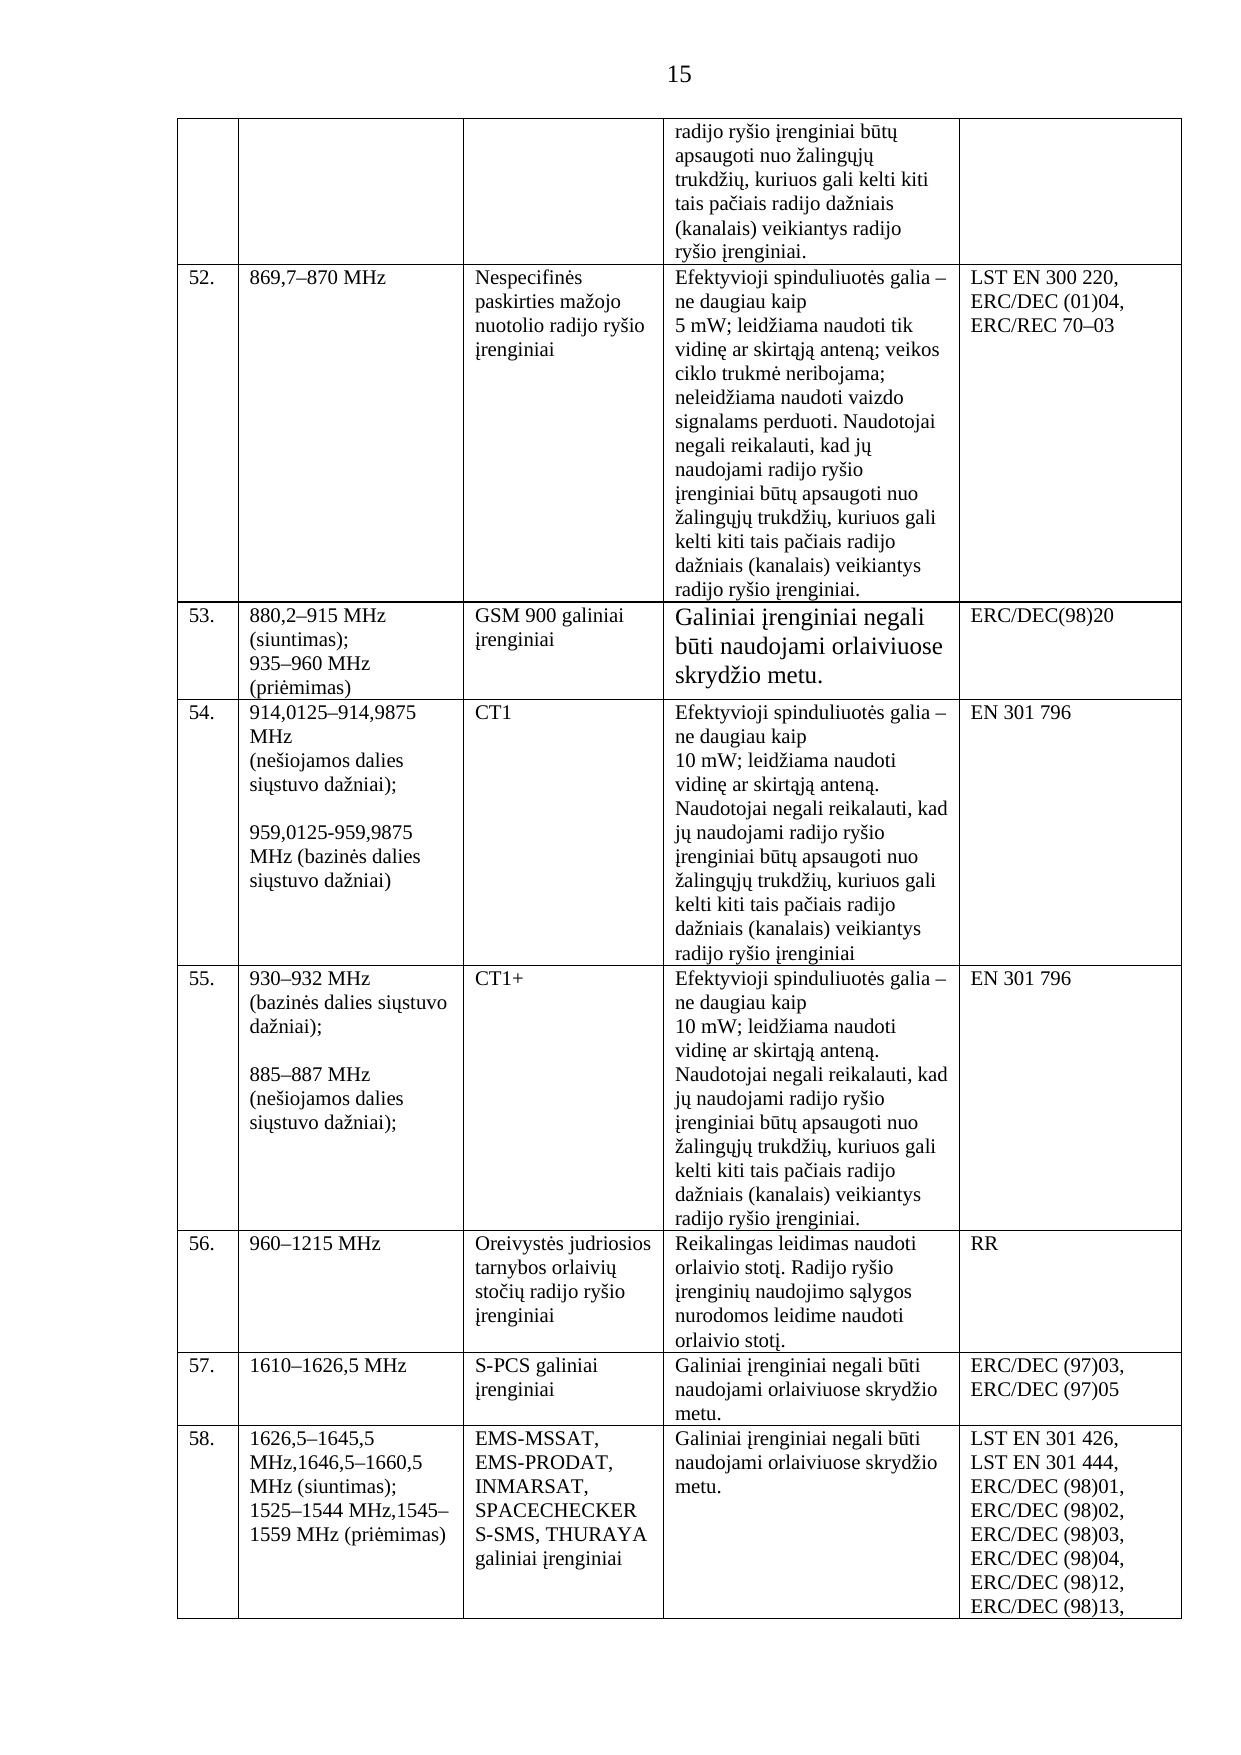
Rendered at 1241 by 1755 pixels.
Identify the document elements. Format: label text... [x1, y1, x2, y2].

table_cell 53. [178, 603, 238, 699]
table_cell 55. [178, 966, 238, 1230]
table_cell EN 301 796 [960, 966, 1181, 1230]
table_cell ERC/DEC (97)03, ERC/DEC (97)05 [960, 1353, 1181, 1425]
table_cell Galiniai įrenginiai negali būti naudojami orlaiviuose skrydžio metu. [664, 603, 959, 699]
table_cell [960, 119, 1181, 263]
table_cell 960–1215 MHz [239, 1231, 463, 1352]
table_cell Reikalingas leidimas naudoti orlaivio stotį. Radijo ryšio įrenginių naudojimo sąlygos nurodomos leidime naudoti orlaivio stotį. [664, 1231, 959, 1352]
table_cell 58. [178, 1426, 238, 1618]
table_cell [178, 119, 238, 263]
table_cell Efektyvioji spinduliuotės galia – ne daugiau kaip 10 mW; leidžiama naudoti vidinę ar skirtąją anteną. Naudotojai negali reikalauti, kad jų naudojami radijo ryšio įrenginiai būtų apsaugoti nuo žalingųjų trukdžių, kuriuos gali kelti kiti tais pačiais radijo dažniais (kanalais) veikiantys radijo ryšio įrenginiai [664, 700, 959, 964]
table_cell 914,0125–914,9875 MHz (nešiojamos dalies siųstuvo dažniai); 959,0125-959,9875 MHz (bazinės dalies siųstuvo dažniai) [239, 700, 463, 964]
table_cell 869,7–870 MHz [239, 265, 463, 601]
table_cell 56. [178, 1231, 238, 1352]
table_cell LST EN 300 220, ERC/DEC (01)04, ERC/REC 70–03 [960, 265, 1181, 601]
table_cell Oreivystės judriosios tarnybos orlaivių stočių radijo ryšio įrenginiai [464, 1231, 663, 1352]
table_cell 52. [178, 265, 238, 601]
table_cell 1626,5–1645,5 MHz,1646,5–1660,5 MHz (siuntimas); 1525–1544 MHz,1545–1559 MHz (priėmimas) [239, 1426, 463, 1618]
table_cell CT1+ [464, 966, 663, 1230]
table_cell Galiniai įrenginiai negali būti naudojami orlaiviuose skrydžio metu. [664, 1353, 959, 1425]
table_cell S-PCS galiniai įrenginiai [464, 1353, 663, 1425]
table_cell 930–932 MHz (bazinės dalies siųstuvo dažniai); 885–887 MHz (nešiojamos dalies siųstuvo dažniai); [239, 966, 463, 1230]
table_cell 1610–1626,5 MHz [239, 1353, 463, 1425]
table_cell Efektyvioji spinduliuotės galia – ne daugiau kaip 5 mW; leidžiama naudoti tik vidinę ar skirtąją anteną; veikos ciklo trukmė neribojama; neleidžiama naudoti vaizdo signalams perduoti. Naudotojai negali reikalauti, kad jų naudojami radijo ryšio įrenginiai būtų apsaugoti nuo žalingųjų trukdžių, kuriuos gali kelti kiti tais pačiais radijo dažniais (kanalais) veikiantys radijo ryšio įrenginiai. [664, 265, 959, 601]
table_cell LST EN 301 426, LST EN 301 444, ERC/DEC (98)01, ERC/DEC (98)02, ERC/DEC (98)03, ERC/DEC (98)04, ERC/DEC (98)12, ERC/DEC (98)13, [960, 1426, 1181, 1618]
table_cell 880,2–915 MHz (siuntimas); 935–960 MHz (priėmimas) [239, 603, 463, 699]
table_cell radijo ryšio įrenginiai būtų apsaugoti nuo žalingųjų trukdžių, kuriuos gali kelti kiti tais pačiais radijo dažniais (kanalais) veikiantys radijo ryšio įrenginiai. [664, 119, 959, 263]
table_cell ERC/DEC(98)20 [960, 603, 1181, 699]
table_cell EMS-MSSAT, EMS-PRODAT, INMARSAT, SPACECHECKER S-SMS, THURAYA galiniai įrenginiai [464, 1426, 663, 1618]
table_cell Efektyvioji spinduliuotės galia – ne daugiau kaip 10 mW; leidžiama naudoti vidinę ar skirtąją anteną. Naudotojai negali reikalauti, kad jų naudojami radijo ryšio įrenginiai būtų apsaugoti nuo žalingųjų trukdžių, kuriuos gali kelti kiti tais pačiais radijo dažniais (kanalais) veikiantys radijo ryšio įrenginiai. [664, 966, 959, 1230]
table_cell Nespecifinės paskirties mažojo nuotolio radijo ryšio įrenginiai [464, 265, 663, 601]
table_cell [464, 119, 663, 263]
table_cell Galiniai įrenginiai negali būti naudojami orlaiviuose skrydžio metu. [664, 1426, 959, 1618]
table_cell 54. [178, 700, 238, 964]
table_cell EN 301 796 [960, 700, 1181, 964]
table_cell RR [960, 1231, 1181, 1352]
table_cell 57. [178, 1353, 238, 1425]
table_cell [239, 119, 463, 263]
table_cell GSM 900 galiniai įrenginiai [464, 603, 663, 699]
table_cell CT1 [464, 700, 663, 964]
